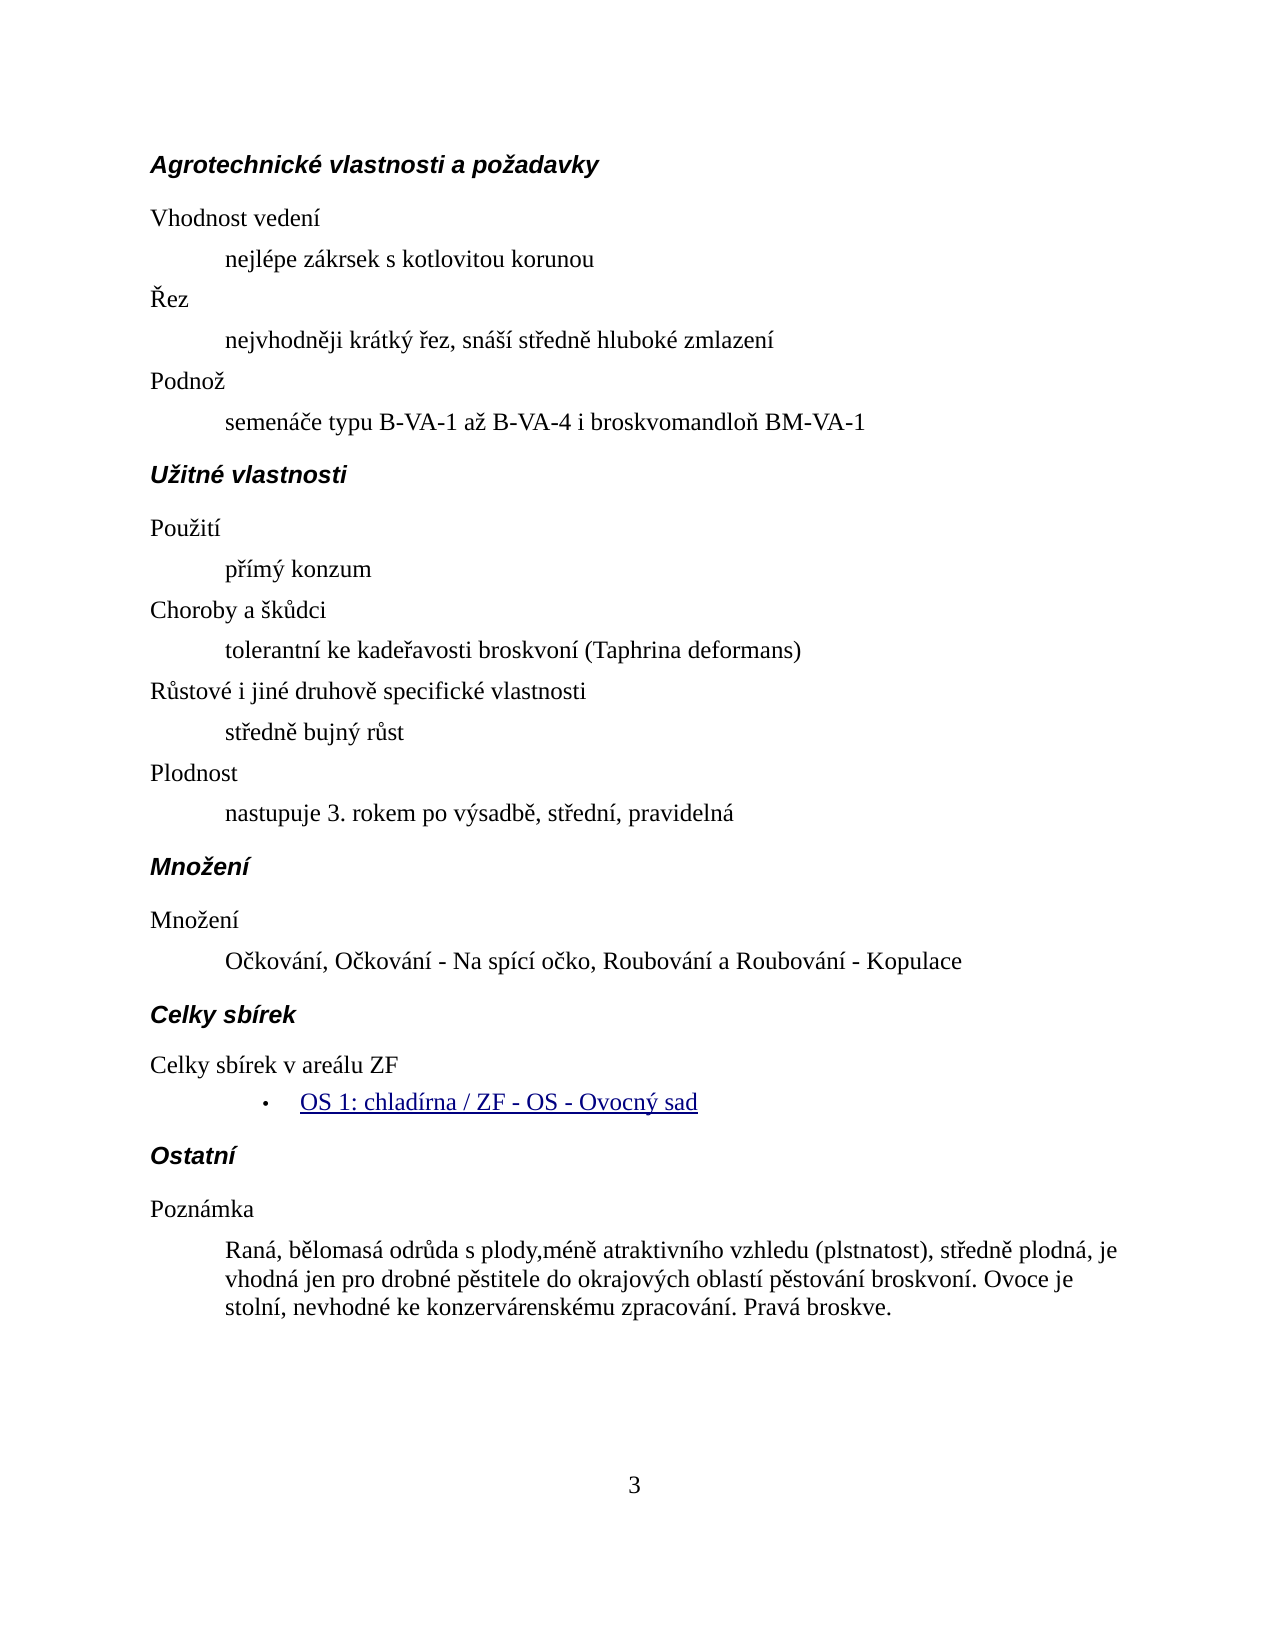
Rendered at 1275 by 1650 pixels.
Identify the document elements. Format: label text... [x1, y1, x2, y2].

text Očkování, Očkování - Na spící očko, Roubování a Roubování - Kopulace [225, 946, 1125, 975]
subtitle Užitné vlastnosti [150, 460, 1125, 489]
subtitle Celky sbírek [150, 1000, 1125, 1028]
text Plodnost [150, 758, 1125, 787]
text Choroby a škůdci [150, 595, 1125, 624]
text tolerantní ke kadeřavosti broskvoní (Taphrina deformans) [225, 636, 1125, 664]
subtitle Ostatní [150, 1141, 1125, 1170]
list OS 1: chladírna / ZF - OS - Ovocný sad [262, 1087, 1125, 1116]
text nastupuje 3. rokem po výsadbě, střední, pravidelná [225, 798, 1125, 827]
text Použití [150, 513, 1125, 542]
text přímý konzum [225, 554, 1125, 583]
text Poznámka [150, 1194, 1125, 1223]
text Množení [150, 905, 1125, 934]
text semenáče typu B-VA-1 až B-VA-4 i broskvomandloň BM-VA-1 [225, 407, 1125, 435]
text nejlépe zákrsek s kotlovitou korunou [225, 244, 1125, 272]
text Řez [150, 284, 1125, 313]
text Vhodnost vedení [150, 203, 1125, 232]
subtitle Množení [150, 852, 1125, 881]
text Celky sbírek v areálu ZF [150, 1050, 1125, 1078]
text Růstové i jiné druhově specifické vlastnosti [150, 676, 1125, 705]
text Raná, bělomasá odrůda s plody,méně atraktivního vzhledu (plstnatost), středně plodná, je vhodná jen pro drobné pěstitele do okrajových oblastí pěstování broskvoní. Ovoce je stolní, nevhodné ke konzervárenskému zpracování. Pravá broskve. [225, 1235, 1125, 1321]
text nejvhodněji krátký řez, snáší středně hluboké zmlazení [225, 325, 1125, 354]
text středně bujný růst [225, 717, 1125, 746]
subtitle Agrotechnické vlastnosti a požadavky [150, 150, 1125, 178]
text Podnož [150, 366, 1125, 395]
